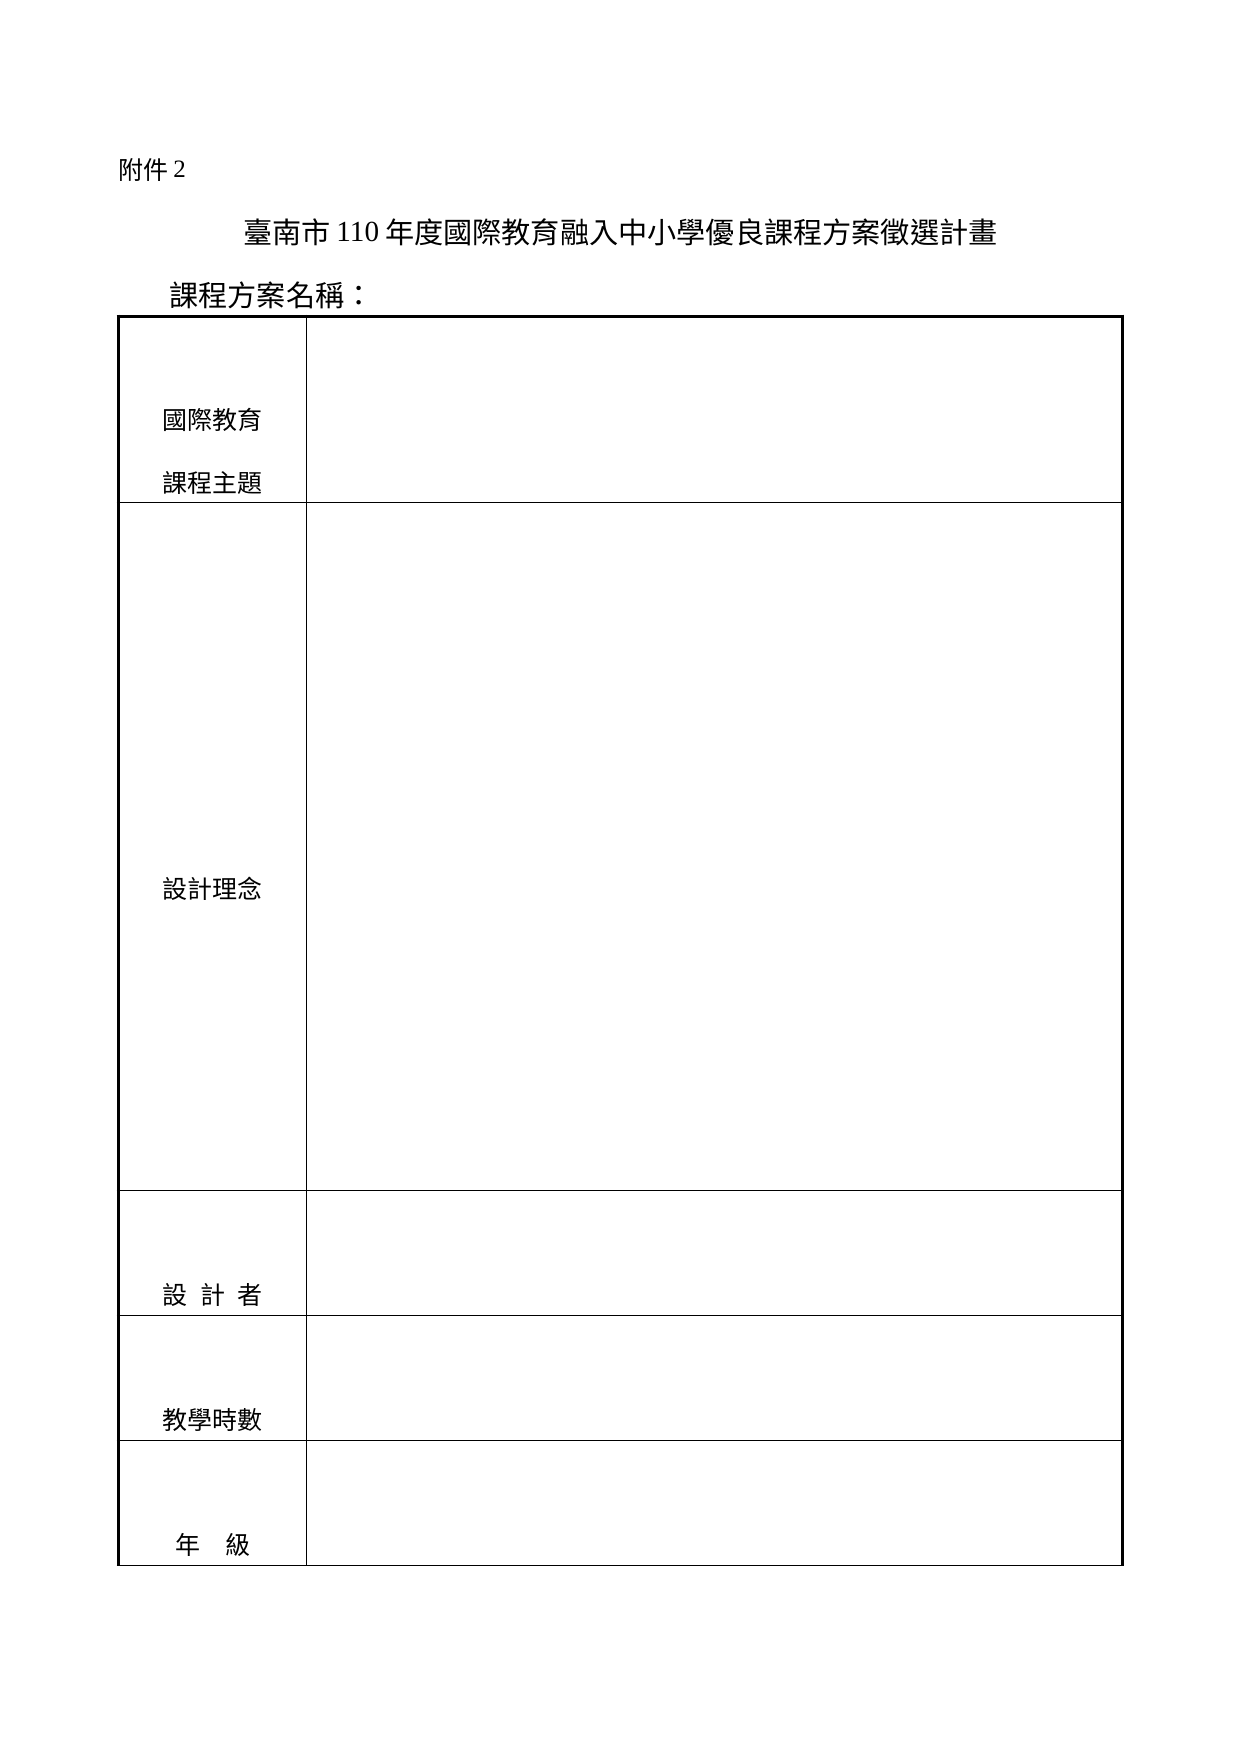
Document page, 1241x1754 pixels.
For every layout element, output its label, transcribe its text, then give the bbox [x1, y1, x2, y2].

table_header [307, 318, 1121, 502]
table_cell [307, 1316, 1121, 1439]
table_cell 設計理念 [120, 503, 306, 1189]
text 附件2 [118, 127, 1122, 189]
text 臺南市110年度國際教育融入中小學優良課程方案徵選計畫 [118, 189, 1122, 252]
table_cell [307, 1191, 1121, 1314]
table_cell 設 計 者 [120, 1191, 306, 1314]
table_cell 教學時數 [120, 1316, 306, 1439]
table_cell [307, 503, 1121, 1189]
table_cell [307, 1441, 1121, 1564]
text 課程方案名稱： [118, 252, 1122, 314]
table_header 國際教育 課程主題 [120, 318, 306, 502]
table_cell 年 級 [120, 1441, 306, 1564]
